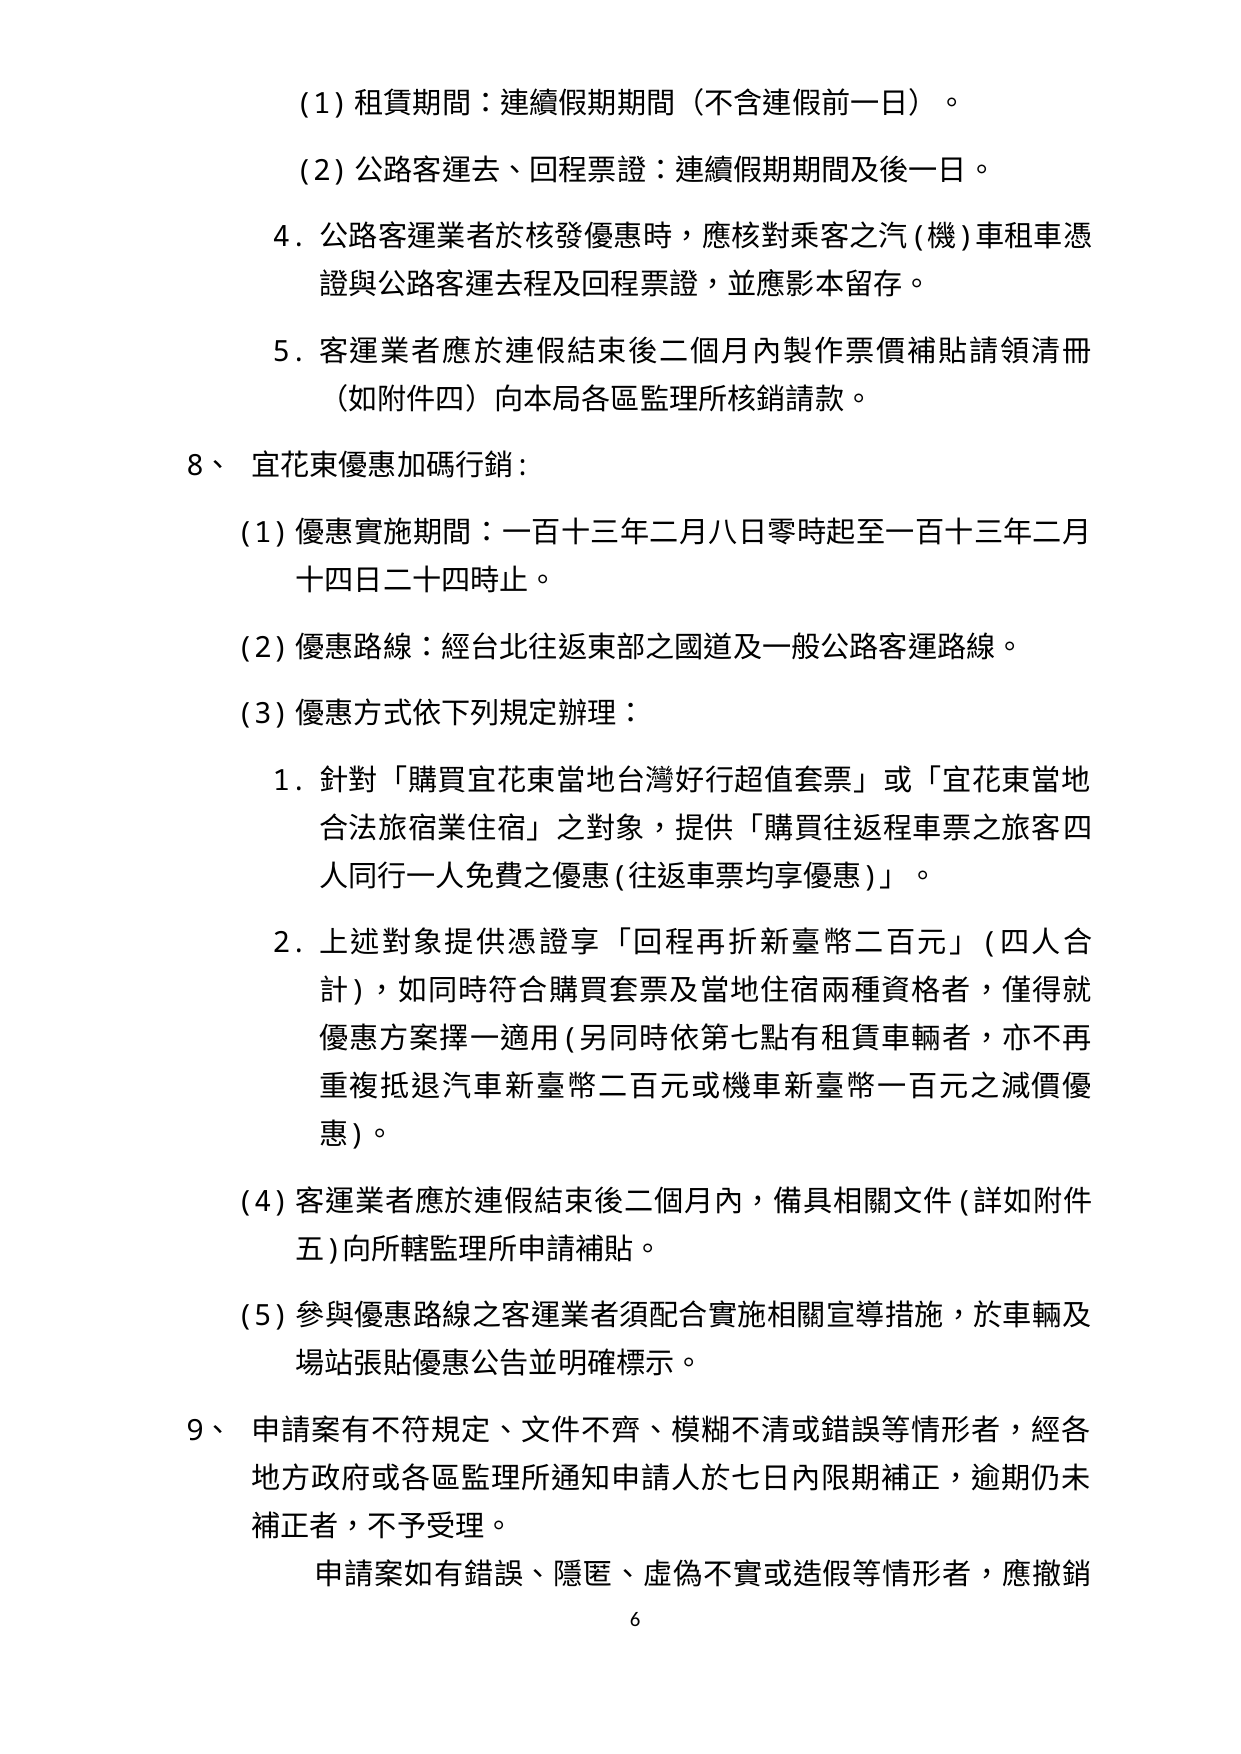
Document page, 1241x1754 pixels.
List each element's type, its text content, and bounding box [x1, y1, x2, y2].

list 優惠路線：經台北往返東部之國道及一般公路客運路線。 [236, 619, 1092, 667]
list 租賃期間：連續假期期間（不含連假前一日）。 [295, 75, 1092, 123]
list 客運業者應於連假結束後二個月內，備具相關文件(詳如附件五)向所轄監理所申請補貼。 [236, 1173, 1092, 1269]
list 公路客運去、回程票證：連續假期期間及後一日。 [295, 142, 1092, 189]
list 客運業者應於連假結束後二個月內製作票價補貼請領清冊（如附件四）向本局各區監理所核銷請款。 [307, 323, 1092, 419]
list 申請案有不符規定、文件不齊、模糊不清或錯誤等情形者，經各地方政府或各區監理所通知申請人於七日內限期補正，逾期仍未補正者，不予受理。 [186, 1402, 1092, 1546]
list 針對「購買宜花東當地台灣好行超值套票」或「宜花東當地合法旅宿業住宿」之對象，提供「購買往返程車票之旅客四人同行一人免費之優惠(往返車票均享優惠)」。 [307, 752, 1092, 896]
list 優惠方式依下列規定辦理： [236, 685, 1092, 733]
list 優惠實施期間：一百十三年二月八日零時起至一百十三年二月十四日二十四時止。 [236, 504, 1092, 600]
list 上述對象提供憑證享「回程再折新臺幣二百元」(四人合計)，如同時符合購買套票及當地住宿兩種資格者，僅得就優惠方案擇一適用(另同時依第七點有租賃車輛者，亦不再重複抵退汽車新臺幣二百元或機車新臺幣一百元之減價優惠)。 [307, 914, 1092, 1154]
list 公路客運業者於核發優惠時，應核對乘客之汽(機)車租車憑證與公路客運去程及回程票證，並應影本留存。 [307, 208, 1092, 304]
list 宜花東優惠加碼行銷: [186, 437, 1092, 485]
list 參與優惠路線之客運業者須配合實施相關宣導措施，於車輛及場站張貼優惠公告並明確標示。 [236, 1287, 1092, 1383]
text 申請案如有錯誤、隱匿、虛偽不實或造假等情形者，應撤銷 [251, 1546, 1092, 1594]
